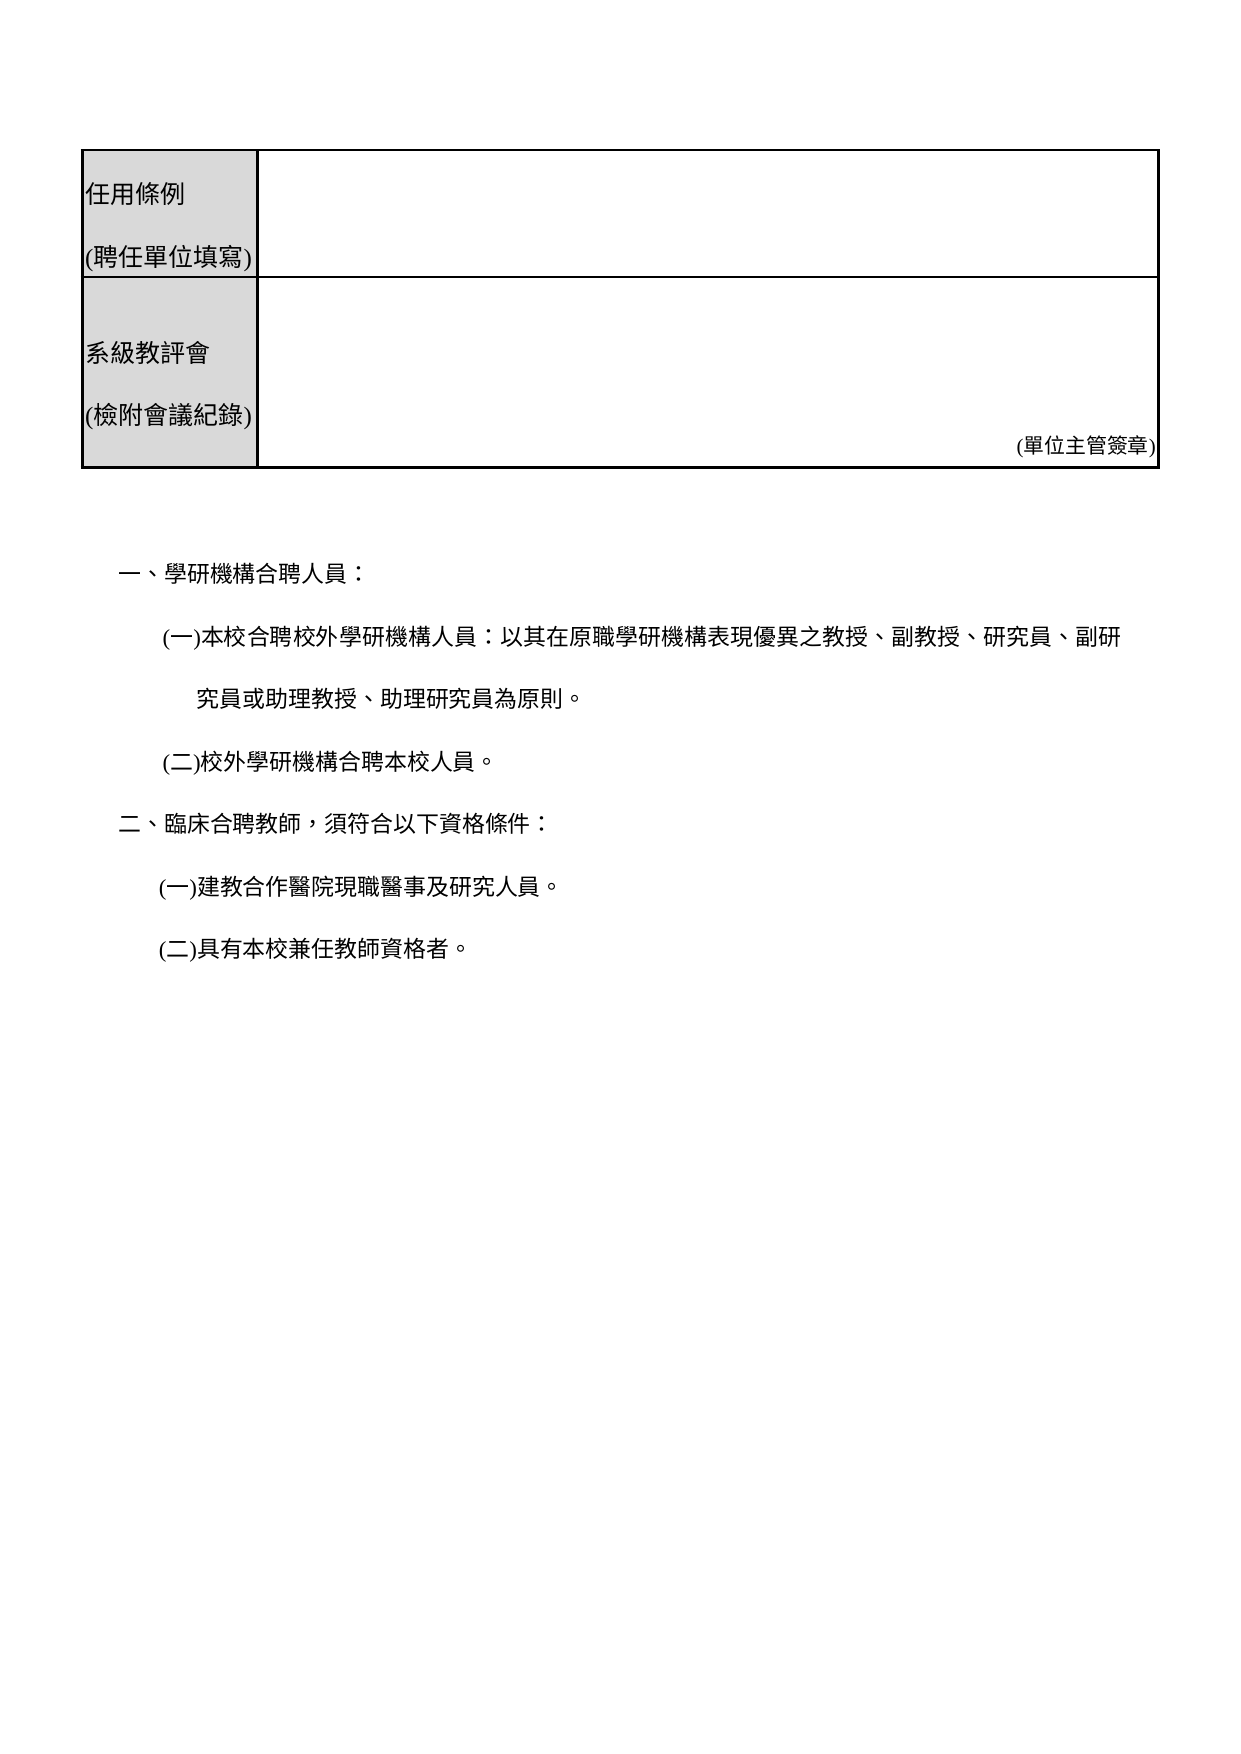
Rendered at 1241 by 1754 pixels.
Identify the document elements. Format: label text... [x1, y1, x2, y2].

table_cell (單位主管簽章) [259, 278, 1157, 466]
table_cell [259, 151, 1157, 276]
text 二、臨床合聘教師，須符合以下資格條件： [118, 781, 1122, 844]
text 一、學研機構合聘人員： [118, 531, 1122, 594]
table_cell 任用條例 (聘任單位填寫) [84, 151, 256, 276]
text (一)本校合聘校外學研機構人員：以其在原職學研機構表現優異之教授、副教授、研究員、副研究員或助理教授、助理研究員為原則。 [162, 594, 1122, 719]
text (二)校外學研機構合聘本校人員。 [162, 719, 1122, 781]
table_cell 系級教評會 (檢附會議紀錄) [84, 278, 256, 466]
text (一)建教合作醫院現職醫事及研究人員。 [118, 844, 1122, 906]
text (二)具有本校兼任教師資格者。 [118, 906, 1122, 969]
